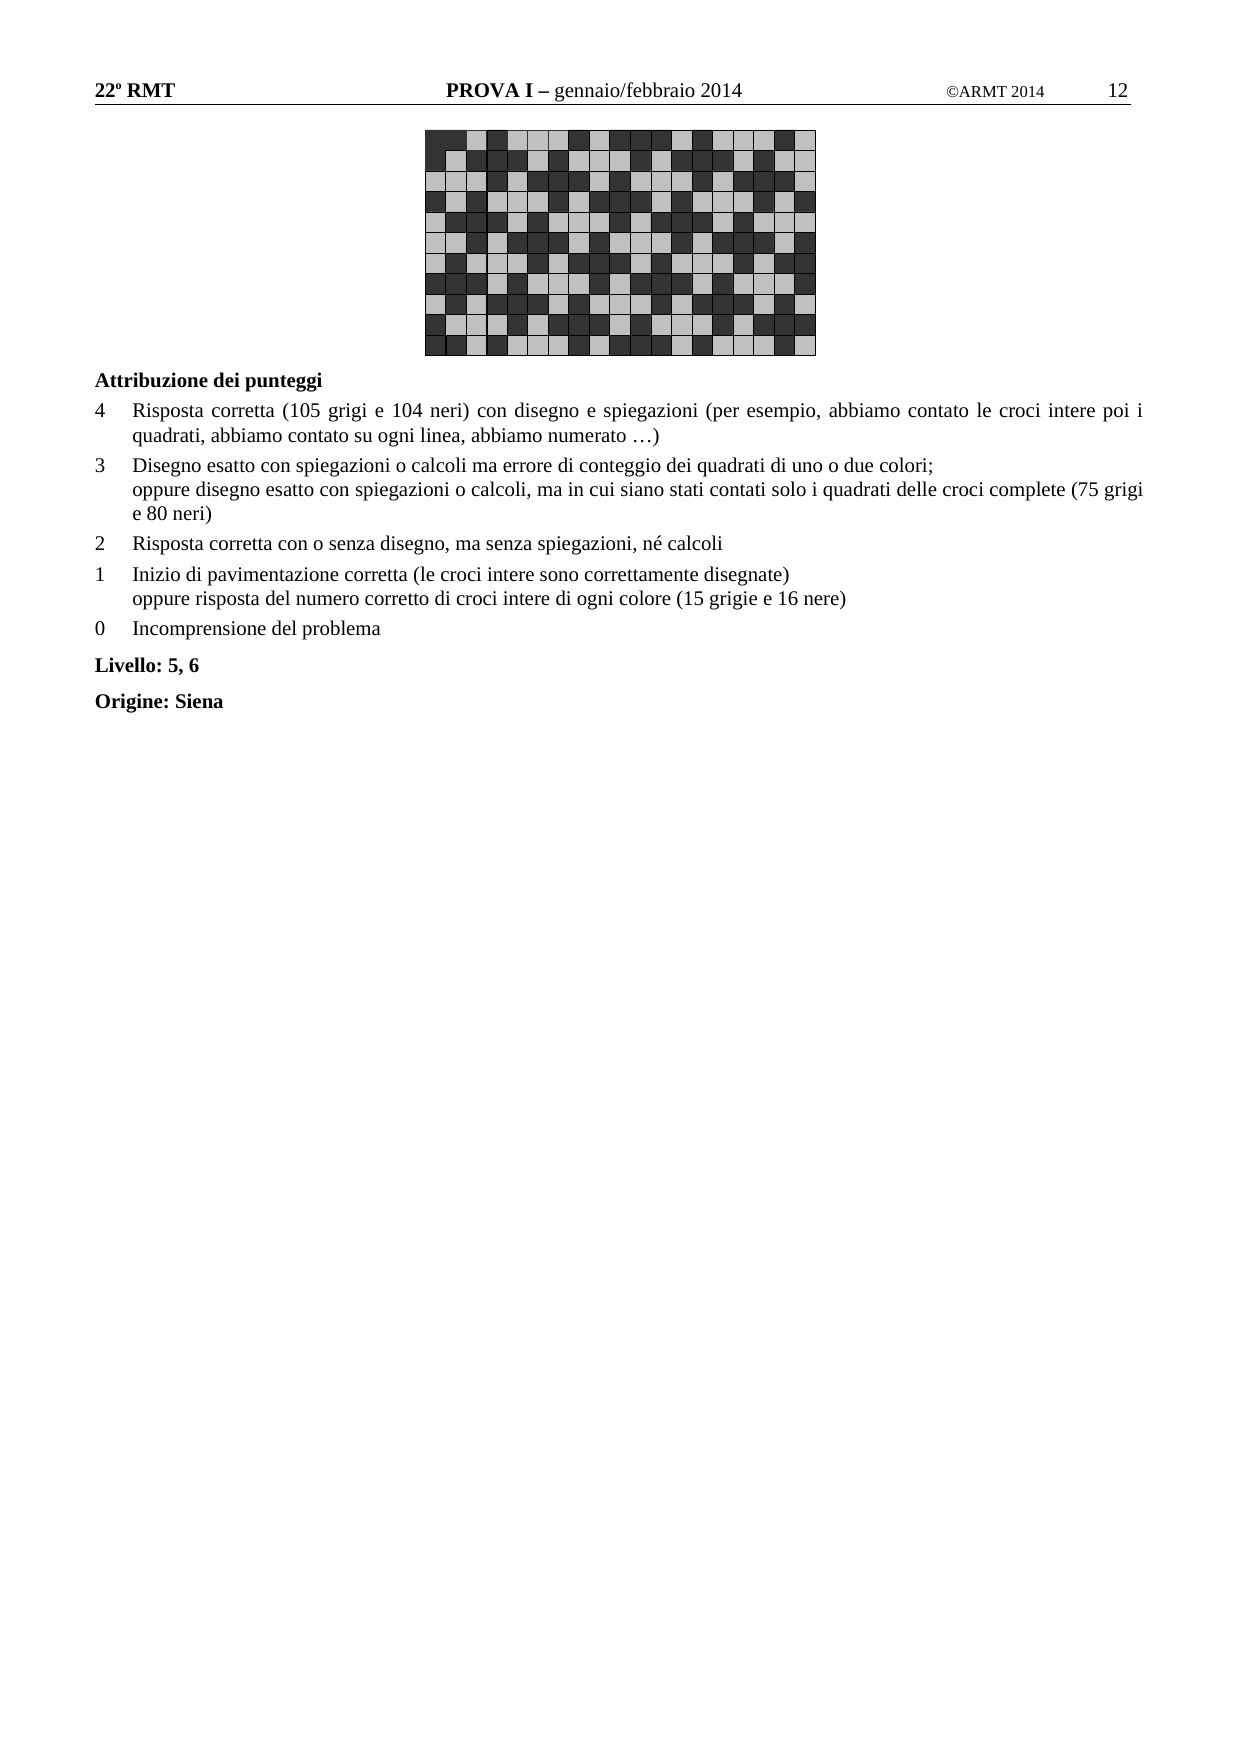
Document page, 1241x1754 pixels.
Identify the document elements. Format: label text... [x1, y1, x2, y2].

text oppure risposta del numero corretto di croci intere di ogni colore (15 grigie e 16 nere) [94, 586, 1146, 610]
text 0 Incomprensione del problema [94, 616, 1146, 640]
text oppure disegno esatto con spiegazioni o calcoli, ma in cui siano stati contati solo i quadrati delle croci complete (75 grigi e 80 neri) [94, 477, 1146, 525]
text 1 Inizio di pavimentazione corretta (le croci intere sono correttamente disegnate) [94, 562, 1146, 586]
text 4 Risposta corretta (105 grigi e 104 neri) con disegno e spiegazioni (per esempio, abbiamo contato le croci intere poi i quadrati, abbiamo contato su ogni linea, abbiamo numerato …) [94, 398, 1146, 447]
text Origine: Siena [94, 689, 1146, 713]
text Attribuzione dei punteggi [94, 368, 1146, 392]
text 3 Disegno esatto con spiegazioni o calcoli ma errore di conteggio dei quadrati di uno o due colori; [94, 453, 1146, 477]
text Livello: 5, 6 [94, 652, 1146, 677]
text 2 Risposta corretta con o senza disegno, ma senza spiegazioni, né calcoli [94, 531, 1146, 555]
